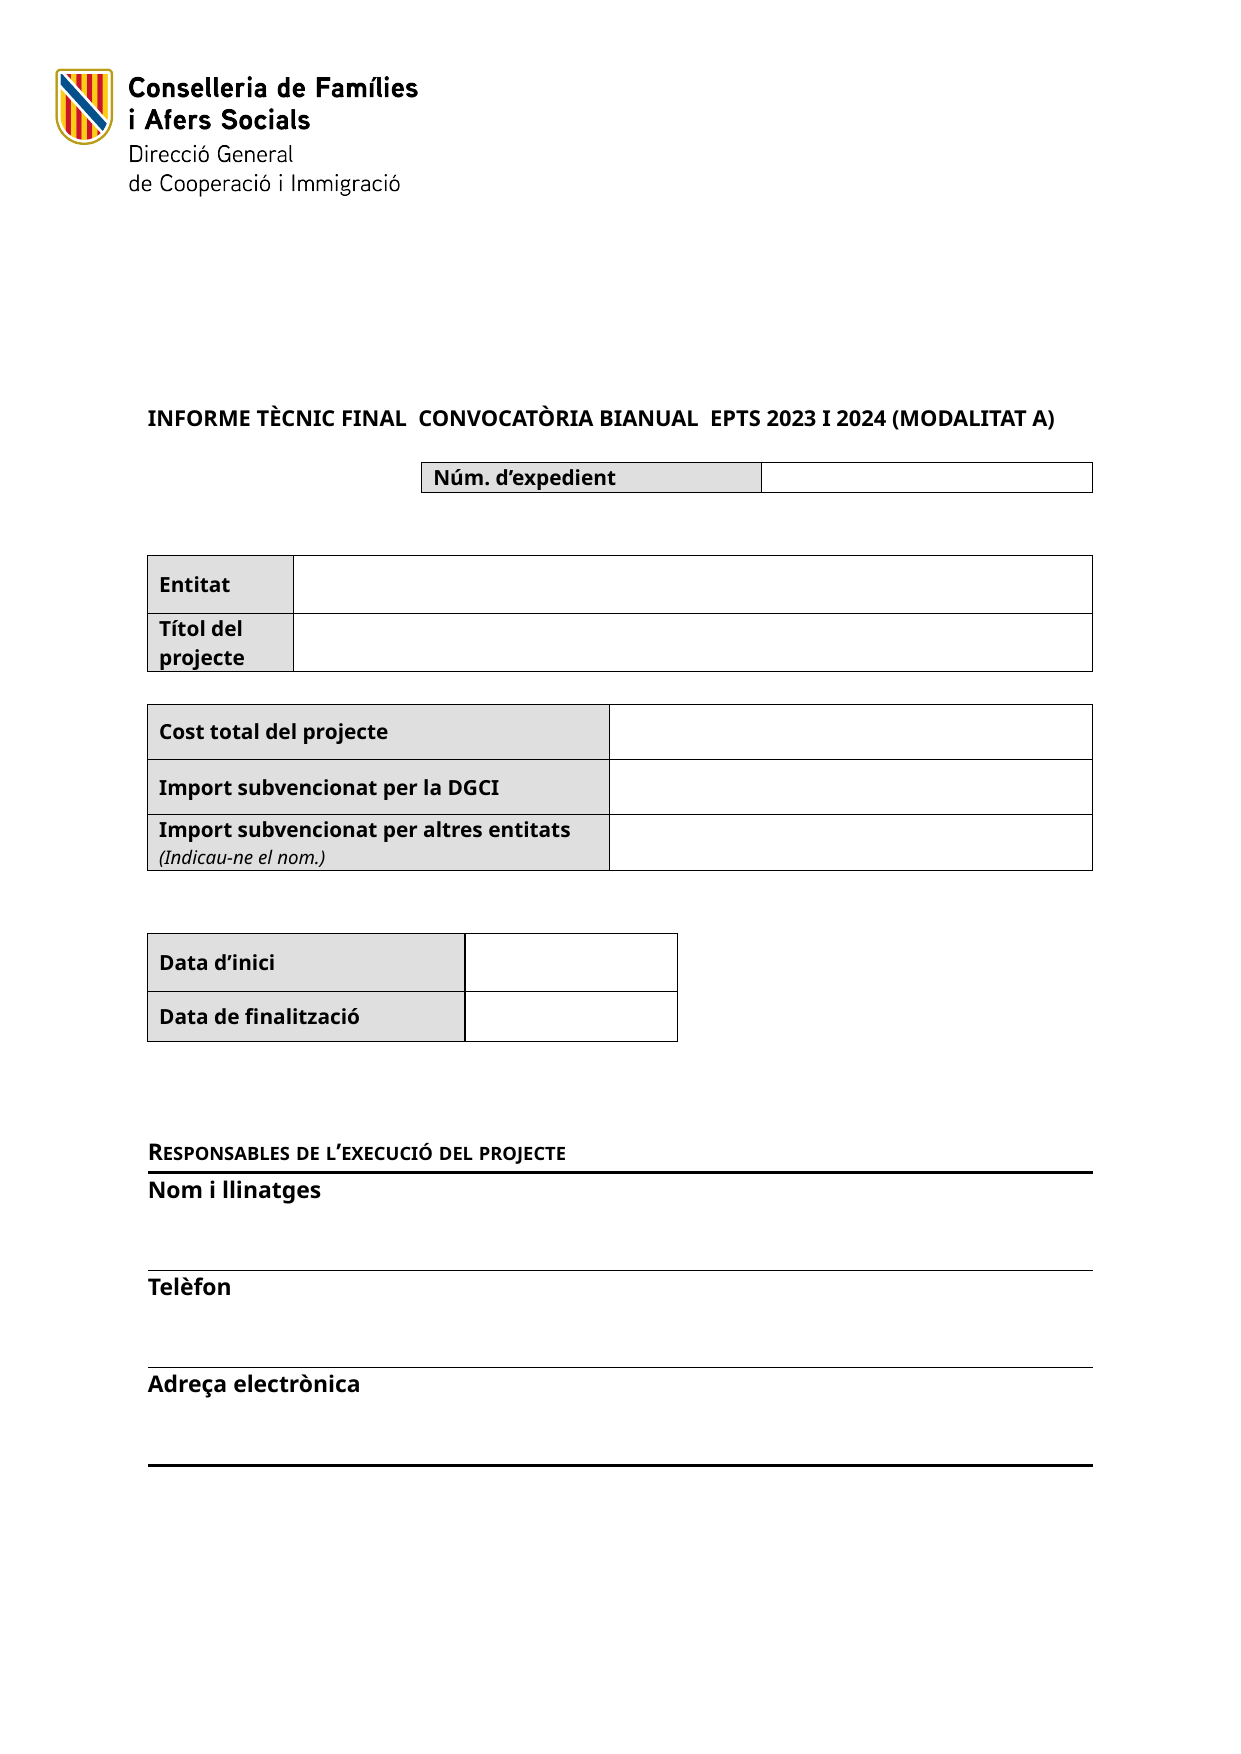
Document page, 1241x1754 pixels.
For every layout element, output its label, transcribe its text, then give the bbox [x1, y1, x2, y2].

table_header [610, 705, 1092, 759]
table_cell [466, 992, 677, 1041]
table_cell Data de finalització [148, 992, 464, 1041]
table_cell Import subvencionat per altres entitats (Indicau-ne el nom.) [148, 815, 609, 870]
table_header Entitat [148, 556, 293, 613]
table_cell Títol del projecte [148, 614, 293, 671]
table_cell [610, 815, 1092, 870]
table_header [762, 463, 1092, 492]
table_header Cost total del projecte [148, 705, 609, 759]
picture [45, 60, 429, 205]
table_header Data d’inici [148, 934, 464, 991]
table_header Núm. d’expedient [422, 463, 761, 492]
text Telèfon [148, 1271, 1158, 1303]
table_cell [610, 760, 1092, 814]
text Responsables de l’execució del projecte [148, 1136, 1093, 1171]
text Nom i llinatges [148, 1174, 1093, 1206]
text Adreça electrònica [148, 1368, 1093, 1399]
text Informe tècnic final convocatòria Bianual EPTS 2023 i 2024 (modalitat A) [148, 403, 1093, 432]
table_header [466, 934, 677, 991]
table_header [294, 556, 1092, 613]
table_cell [294, 614, 1092, 671]
table_cell Import subvencionat per la DGCI [148, 760, 609, 814]
